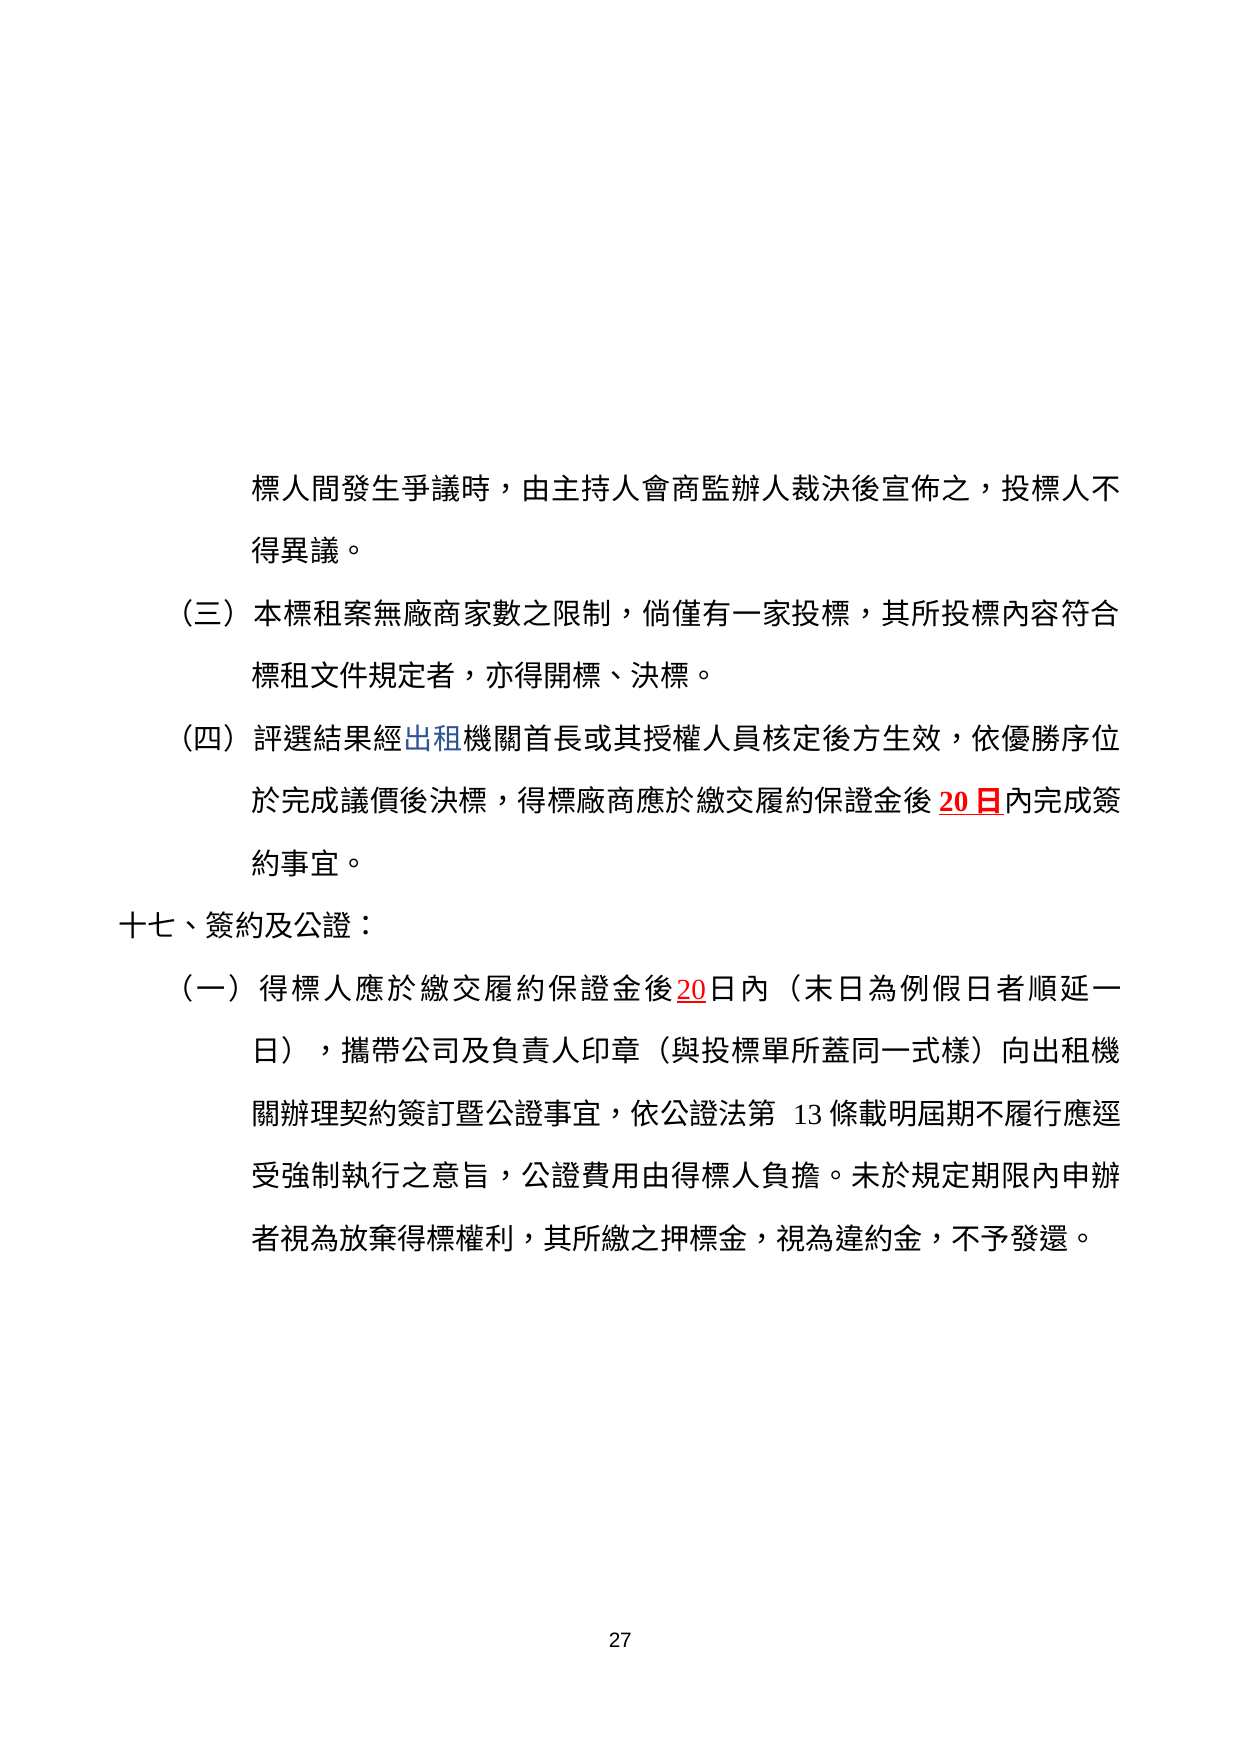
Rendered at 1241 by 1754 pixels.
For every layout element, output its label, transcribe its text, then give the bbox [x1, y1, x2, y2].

text （四）評選結果經出租機關首長或其授權人員核定後方生效，依優勝序位於完成議價後決標，得標廠商應於繳交履約保證金後20日內完成簽約事宜。 [164, 695, 1122, 882]
text 標人間發生爭議時，由主持人會商監辦人裁決後宣佈之，投標人不得異議。 [164, 445, 1122, 570]
text 十七、簽約及公證： [118, 882, 1122, 945]
text （一）得標人應於繳交履約保證金後20日內（末日為例假日者順延一日），攜帶公司及負責人印章（與投標單所蓋同一式樣）向出租機關辦理契約簽訂暨公證事宜，依公證法第 13 條載明屆期不履行應逕受強制執行之意旨，公證費用由得標人負擔。未於規定期限內申辦者視為放棄得標權利，其所繳之押標金，視為違約金，不予發還。 [164, 945, 1122, 1257]
text （三）本標租案無廠商家數之限制，倘僅有一家投標，其所投標內容符合標租文件規定者，亦得開標、決標。 [164, 570, 1122, 695]
